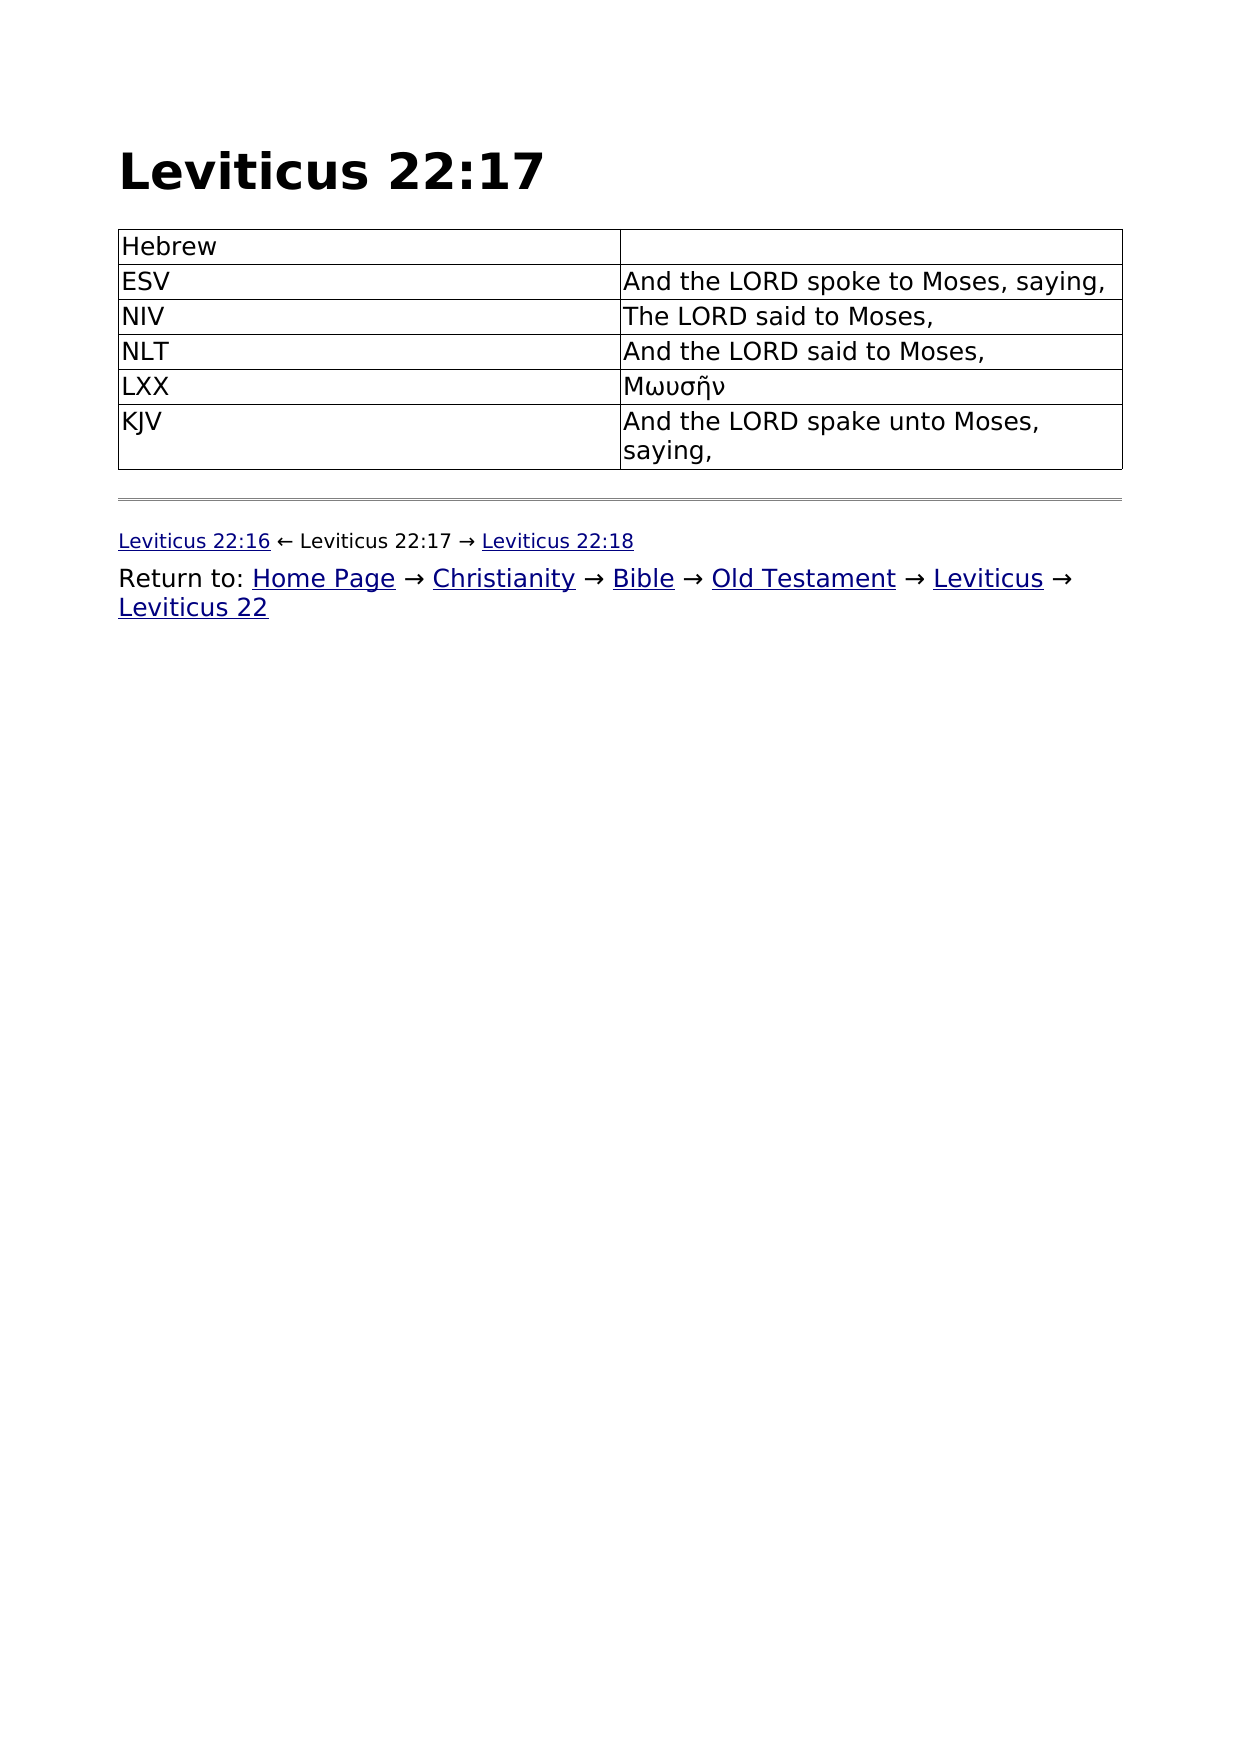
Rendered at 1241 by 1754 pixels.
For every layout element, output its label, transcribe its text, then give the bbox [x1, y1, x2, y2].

table_cell LXX [119, 370, 620, 404]
table_header Hebrew [119, 230, 620, 264]
text Leviticus 22:16 ← Leviticus 22:17 → Leviticus 22:18 [118, 530, 1122, 564]
table_cell ESV [119, 265, 620, 299]
table_cell And the LORD said to Moses, [621, 335, 1122, 369]
text Return to: Home Page → Christianity → Bible → Old Testament → Leviticus → Leviticus 22 [118, 564, 1122, 622]
table_cell NIV [119, 300, 620, 334]
table_cell The LORD said to Moses, [621, 300, 1122, 334]
table_cell Μωυσῆν [621, 370, 1122, 404]
table_cell NLT [119, 335, 620, 369]
table_cell And the LORD spoke to Moses, saying, [621, 265, 1122, 299]
table_header [621, 230, 1122, 264]
subtitle Leviticus 22:17 [118, 143, 1122, 201]
table_cell KJV [119, 405, 620, 468]
table_cell And the LORD spake unto Moses, saying, [621, 405, 1122, 468]
